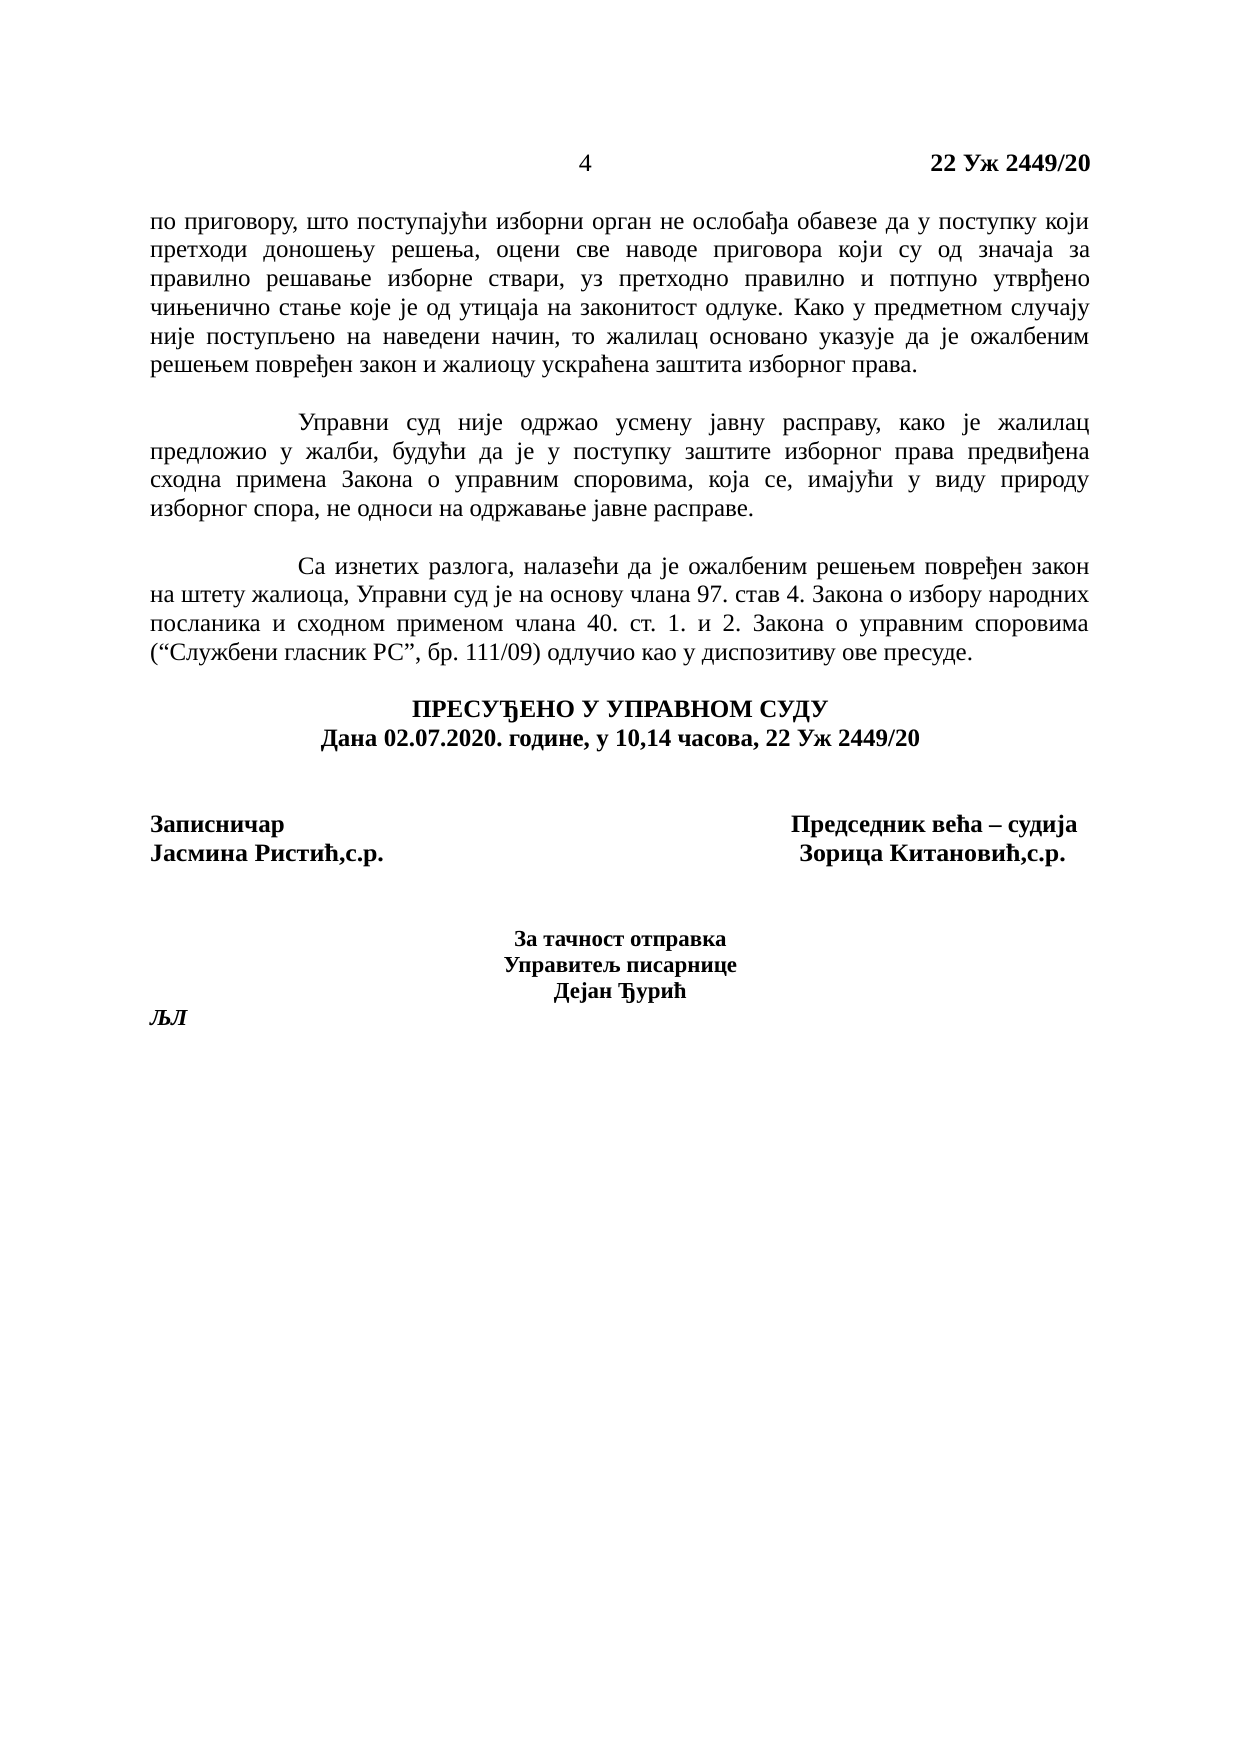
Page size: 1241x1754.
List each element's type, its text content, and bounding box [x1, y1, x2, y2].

text Јасмина Ристић,с.р. Зорица Китановић,с.р. [150, 838, 1090, 867]
text Дејан Ђурић [150, 977, 1090, 1004]
text За тачност отправка [150, 924, 1090, 951]
text Дана 02.07.2020. године, у 10,14 часова, 22 Уж 2449/20 [150, 723, 1090, 752]
text Управни суд није одржао усмену јавну расправу, како је жалилац предложио у жалби, будући да је у поступку заштите изборног права предвиђена сходна примена Закона о управним споровима, која се, имајући у виду природу изборног спора, не односи на одржавање јавне расправе. [150, 407, 1090, 522]
text ПРЕСУЂЕНО У УПРАВНОМ СУДУ [150, 694, 1090, 723]
text ЉЛ [150, 1004, 1090, 1030]
text Са изнетих разлога, налазећи да је ожалбеним решењем повређен закон на штету жалиоца, Управни суд је на основу члана 97. став 4. Закона о избору народних посланика и сходном применом члана 40. ст. 1. и 2. Закона о управним споровима (“Службени гласник РС”, бр. 111/09) одлучио као у диспозитиву ове пресуде. [150, 551, 1090, 666]
text Записничар Председник већа – судија [150, 809, 1090, 838]
text по приговору, што поступајући изборни орган не ослобађа обавезе да у поступку који претходи доношењу решења, оцени све наводе приговора који су од значаја за правилно решавање изборне ствари, уз претходно правилно и потпуно утврђено чињенично стање које је од утицаја на законитост одлуке. Како у предметном случају није поступљено на наведени начин, то жалилац основано указује да је ожалбеним решењем повређен закон и жалиоцу ускраћена заштита изборног права. [150, 206, 1090, 378]
text Управитељ писарнице [150, 951, 1090, 977]
